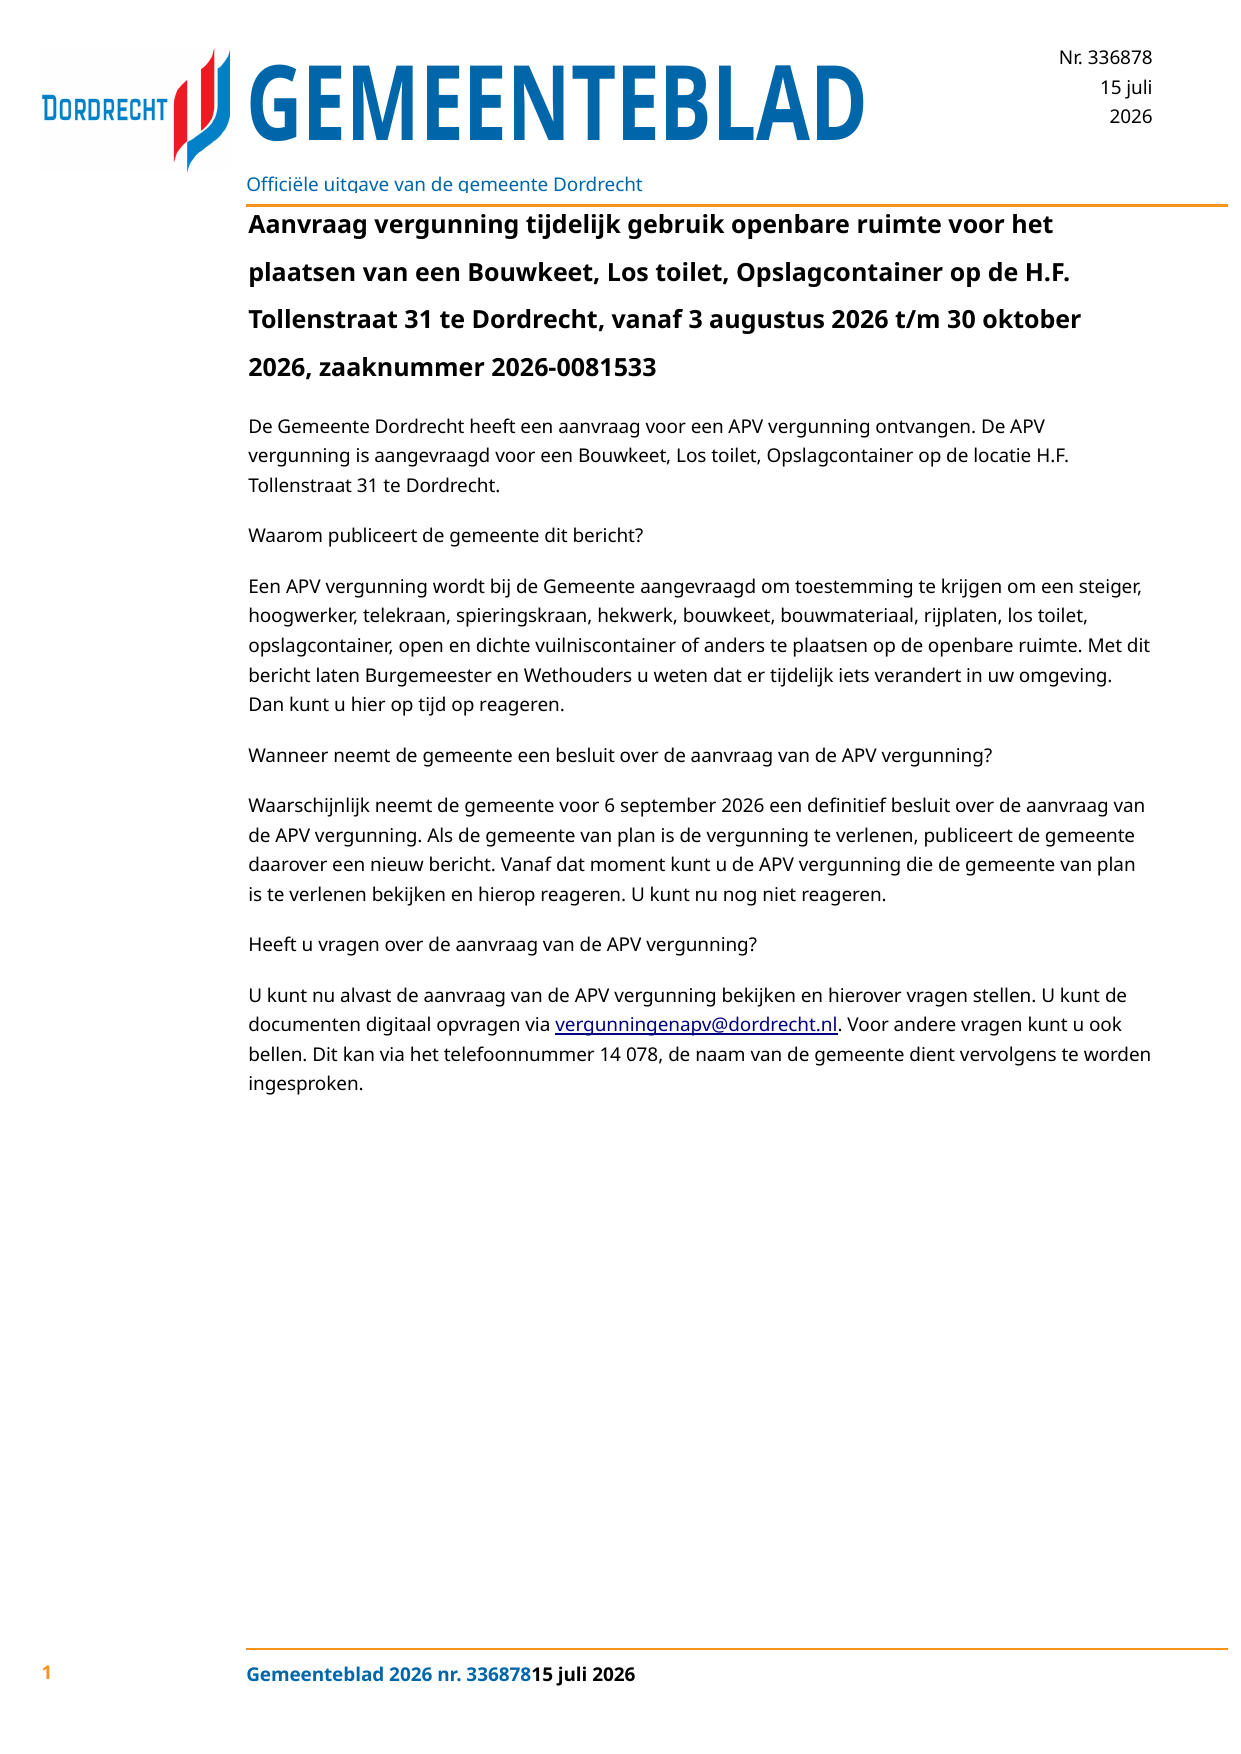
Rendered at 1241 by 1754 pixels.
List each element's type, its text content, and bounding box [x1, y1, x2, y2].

text Waarom publiceert de gemeente dit bericht? [248, 523, 1152, 548]
text De Gemeente Dordrecht heeft een aanvraag voor een APV vergunning ontvangen. De APV vergunning is aangevraagd voor een Bouwkeet, Los toilet, Opslagcontainer op de locatie H.F. Tollenstraat 31 te Dordrecht. [248, 413, 1152, 498]
text Waarschijnlijk neemt de gemeente voor 6 september 2026 een definitief besluit over de aanvraag van de APV vergunning. Als de gemeente van plan is de vergunning te verlenen, publiceert de gemeente daarover een nieuw bericht. Vanaf dat moment kunt u de APV vergunning die de gemeente van plan is te verlenen bekijken en hierop reageren. U kunt nu nog niet reageren. [248, 792, 1152, 907]
text Een APV vergunning wordt bij de Gemeente aangevraagd om toestemming te krijgen om een steiger, hoogwerker, telekraan, spieringskraan, hekwerk, bouwkeet, bouwmateriaal, rijplaten, los toilet, opslagcontainer, open en dichte vuilniscontainer of anders te plaatsen op de openbare ruimte. Met dit bericht laten Burgemeester en Wethouders u weten dat er tijdelijk iets verandert in uw omgeving. Dan kunt u hier op tijd op reageren. [248, 573, 1152, 717]
text Aanvraag vergunning tijdelijk gebruik openbare ruimte voor het plaatsen van een Bouwkeet, Los toilet, Opslagcontainer op de H.F. Tollenstraat 31 te Dordrecht, vanaf 3 augustus 2026 t/m 30 oktober 2026, zaaknummer 2026-0081533 [248, 207, 1152, 384]
text U kunt nu alvast de aanvraag van de APV vergunning bekijken en hierover vragen stellen. U kunt de documenten digitaal opvragen via vergunningenapv@dordrecht.nl. Voor andere vragen kunt u ook bellen. Dit kan via het telefoonnummer 14 078, de naam van de gemeente dient vervolgens te worden ingesproken. [248, 982, 1152, 1096]
text Heeft u vragen over de aanvraag van de APV vergunning? [248, 931, 1152, 957]
picture [41, 47, 231, 172]
text Wanneer neemt de gemeente een besluit over de aanvraag van de APV vergunning? [248, 742, 1152, 768]
